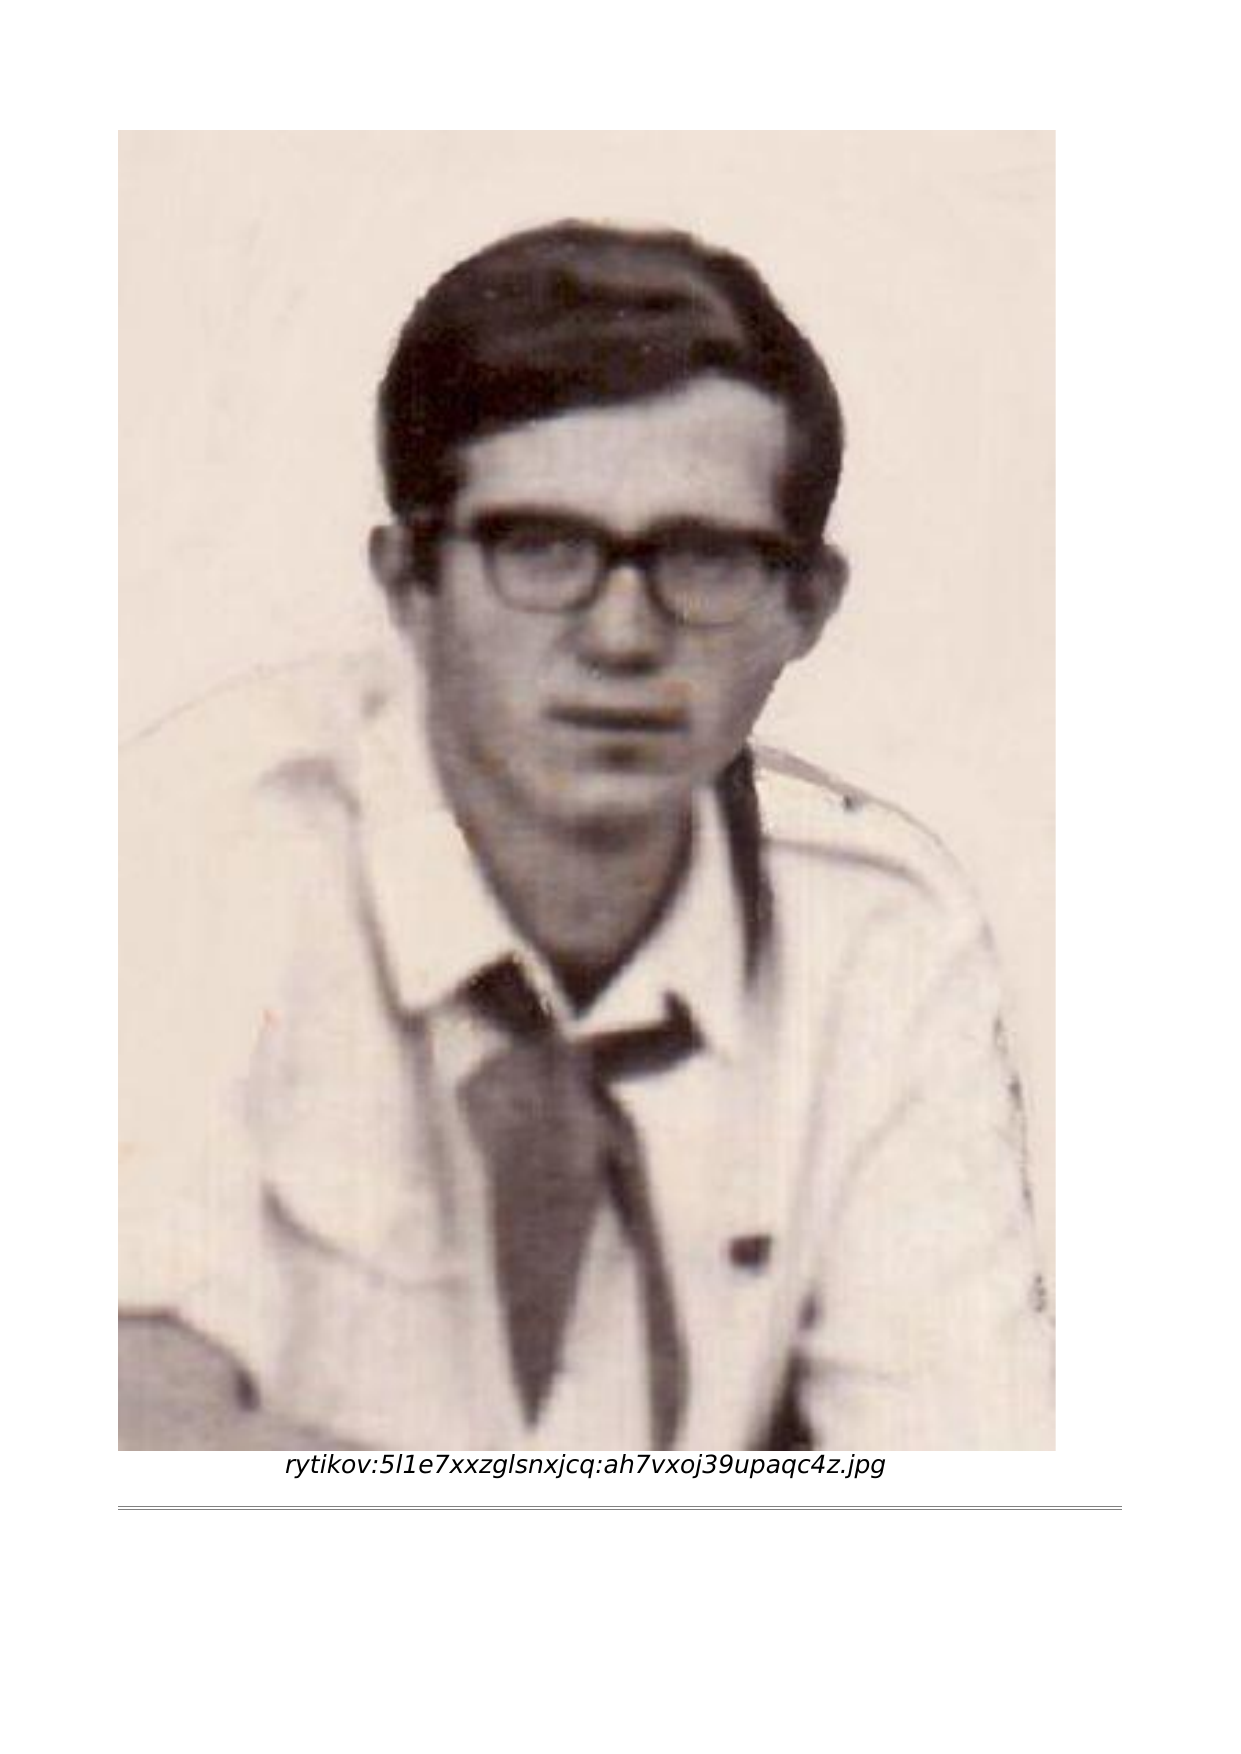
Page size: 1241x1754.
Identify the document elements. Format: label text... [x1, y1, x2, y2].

picture [118, 130, 1056, 1451]
text rytikov:5l1e7xxzglsnxjcq:ah7vxoj39upaqc4z.jpg [118, 1451, 1056, 1479]
